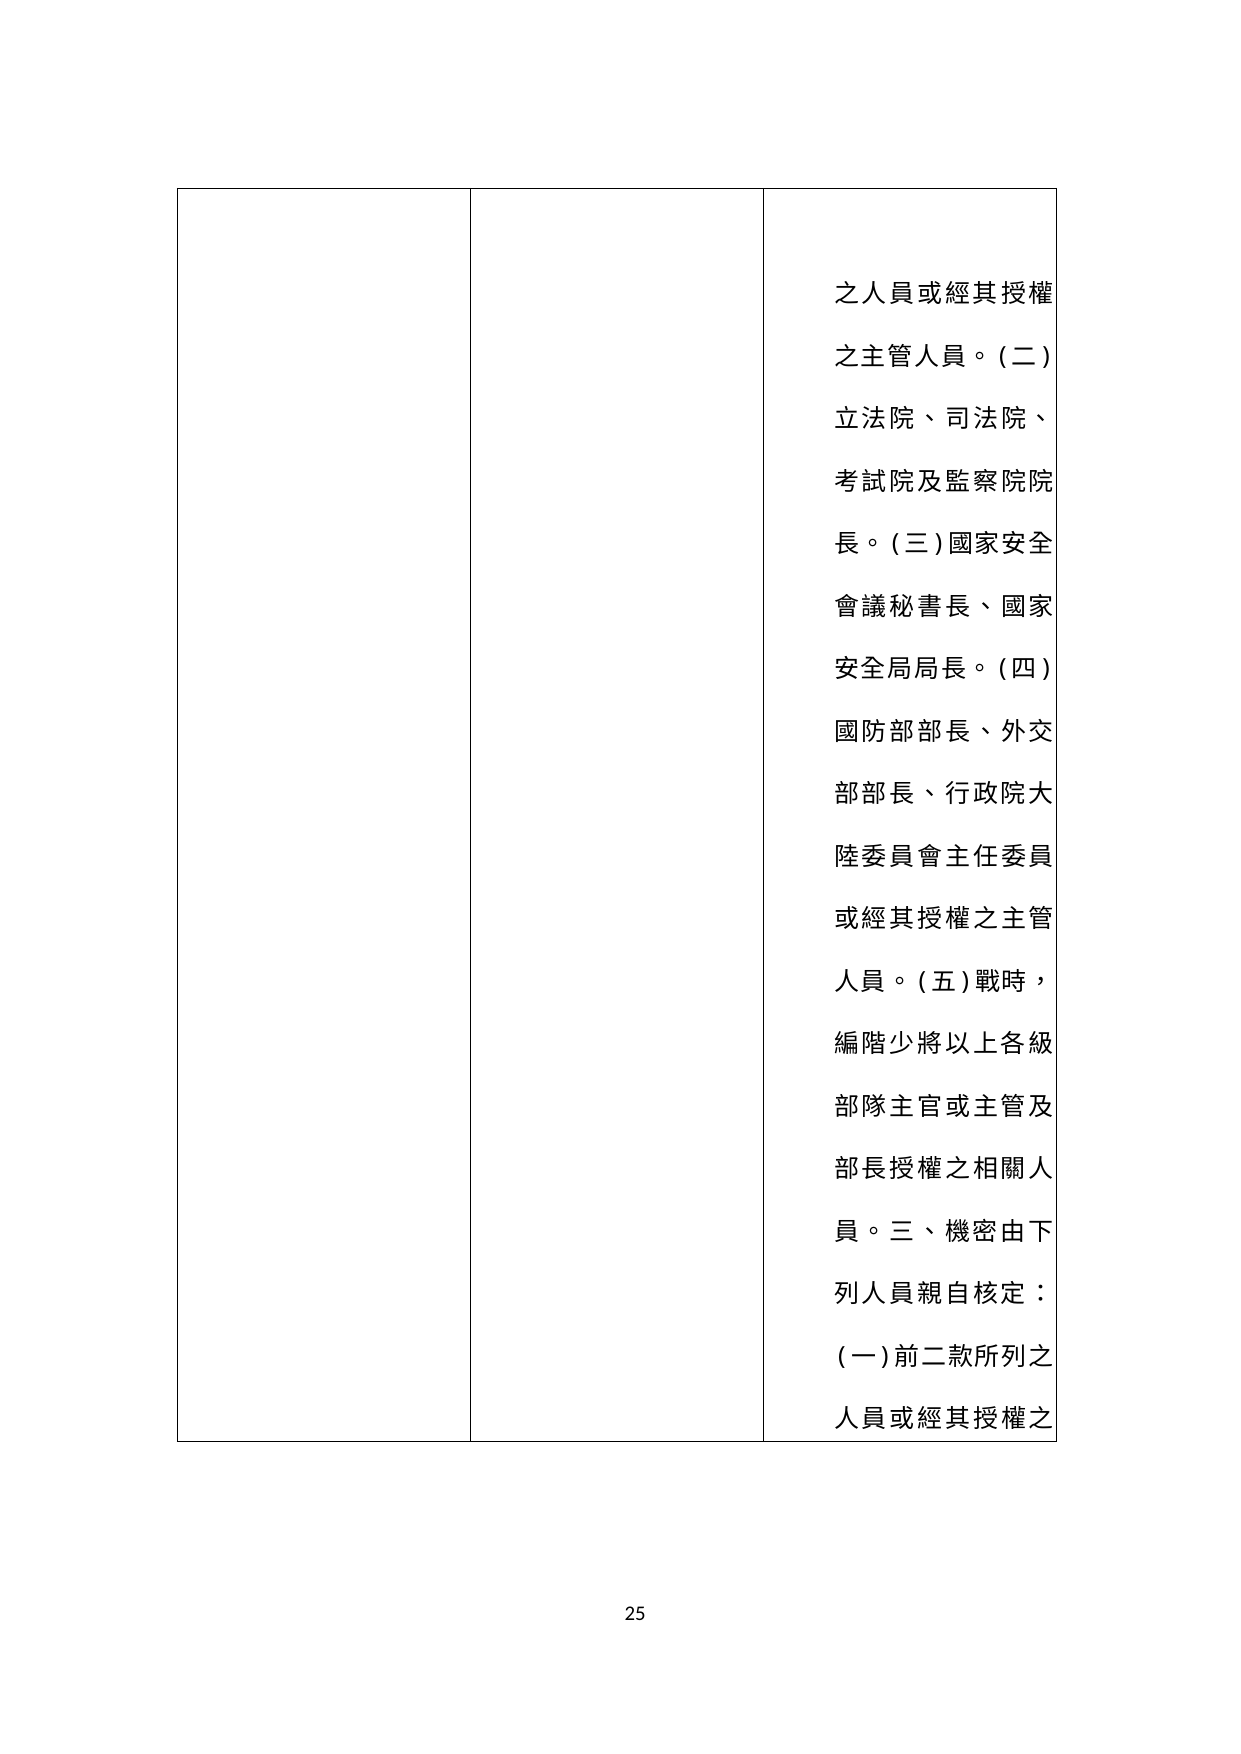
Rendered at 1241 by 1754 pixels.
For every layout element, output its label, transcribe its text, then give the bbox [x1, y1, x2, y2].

table_cell 之人員或經其授權之主管人員。(二)立法院、司法院、考試院及監察院院長。(三)國家安全會議秘書長、國家安全局局長。(四)國防部部長、外交部部長、行政院大陸委員會主任委員或經其授權之主管人員。(五)戰時，編階少將以上各級部隊主官或主管及部長授權之相關人員。三、機密由下列人員親自核定：(一)前二款所列之人員或經其授權之 [764, 189, 1056, 1441]
table_cell [178, 189, 470, 1441]
table_cell [471, 189, 763, 1441]
